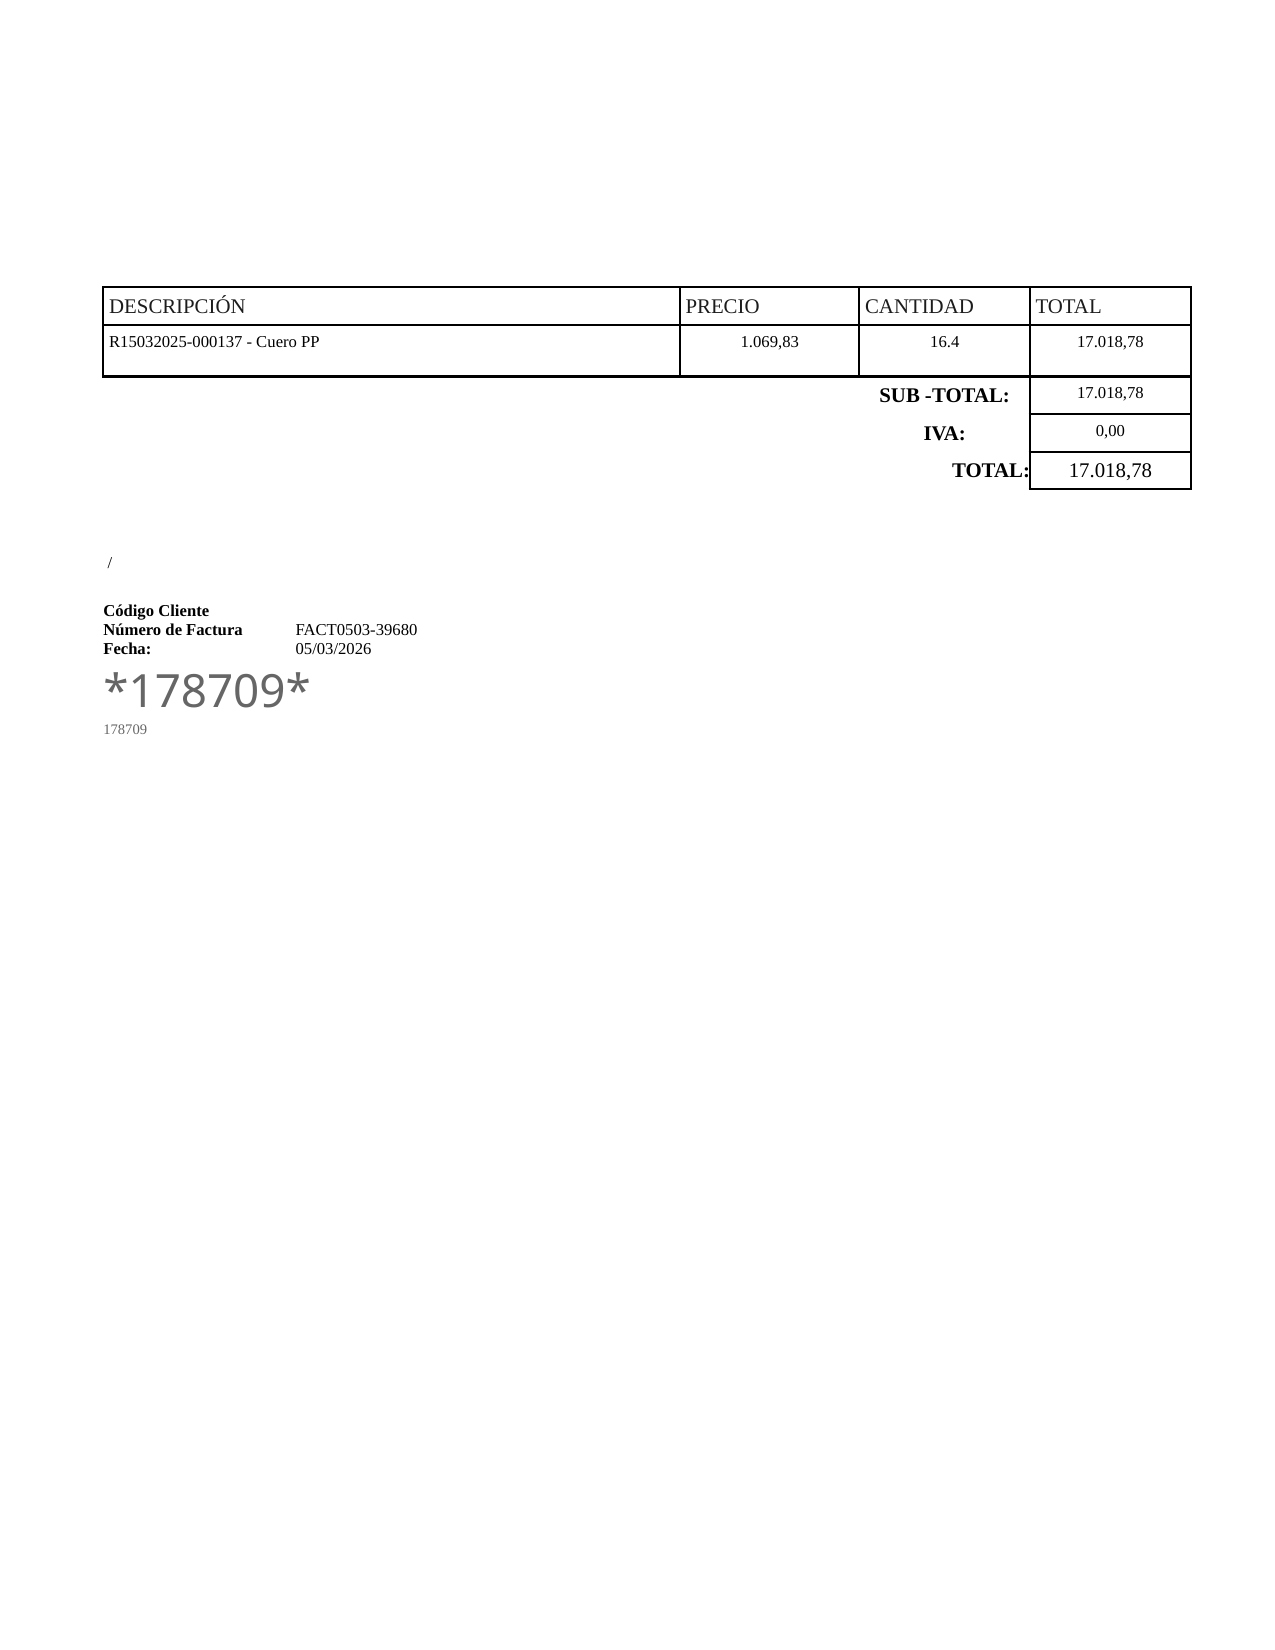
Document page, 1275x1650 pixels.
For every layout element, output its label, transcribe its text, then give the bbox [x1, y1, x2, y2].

table_header [295, 601, 517, 620]
table_header DESCRIPCIÓN [104, 288, 679, 323]
table_header PRECIO [681, 288, 858, 323]
text 178709 [103, 721, 1137, 737]
text *178709* [103, 658, 1137, 721]
table_cell [103, 378, 859, 488]
table_cell 1.069,83 [681, 326, 858, 375]
table_cell 17.018,78 [1031, 378, 1190, 413]
table_cell TOTAL: [859, 451, 1029, 488]
table_cell Número de Factura [103, 620, 295, 639]
table_cell [103, 514, 858, 533]
table_cell 17.018,78 [1031, 326, 1190, 375]
table_cell SUB -TOTAL: [859, 378, 1029, 413]
table_cell Fecha: [103, 639, 295, 658]
table_cell 17.018,78 [1031, 453, 1190, 488]
table_cell FACT0503-39680 [295, 620, 517, 639]
table_header Código Cliente [103, 601, 295, 620]
table_cell 0,00 [1031, 415, 1190, 451]
table_header [103, 490, 858, 514]
table_header CANTIDAD [860, 288, 1029, 323]
table_cell 05/03/2026 [295, 639, 517, 658]
table_cell IVA: [859, 413, 1029, 451]
table_header TOTAL [1031, 288, 1190, 323]
table_cell [103, 534, 858, 553]
table_cell R15032025-000137 - Cuero PP [104, 326, 679, 375]
table_cell 16.4 [860, 326, 1029, 375]
table_cell / [103, 553, 858, 572]
